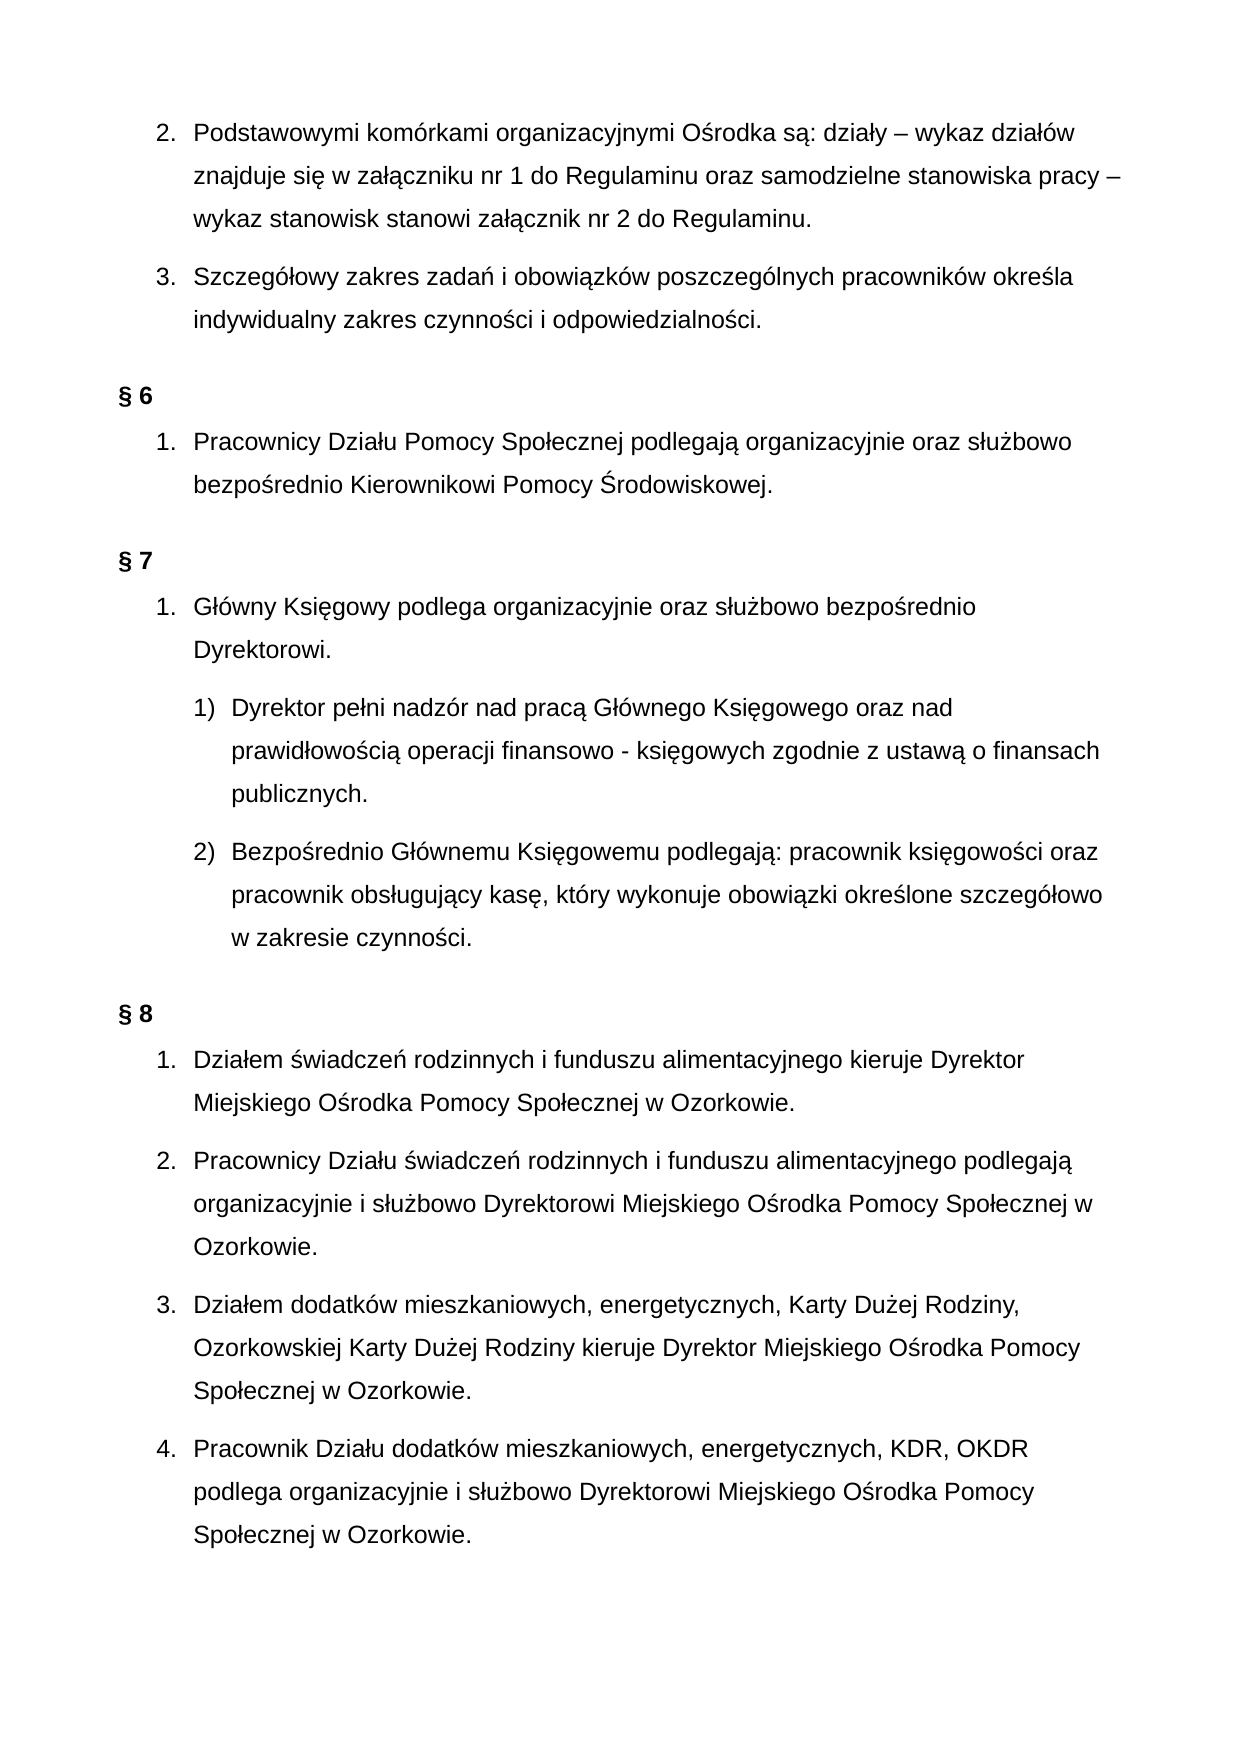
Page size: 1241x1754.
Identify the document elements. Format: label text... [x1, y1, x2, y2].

list Główny Księgowy podlega organizacyjnie oraz służbowo bezpośrednio Dyrektorowi. [156, 592, 1122, 664]
list Podstawowymi komórkami organizacyjnymi Ośrodka są: działy – wykaz działów znajduje się w załączniku nr 1 do Regulaminu oraz samodzielne stanowiska pracy – wykaz stanowisk stanowi załącznik nr 2 do Regulaminu. [156, 118, 1122, 233]
list Działem świadczeń rodzinnych i funduszu alimentacyjnego kieruje Dyrektor Miejskiego Ośrodka Pomocy Społecznej w Ozorkowie. [156, 1045, 1122, 1117]
list Szczegółowy zakres zadań i obowiązków poszczególnych pracowników określa indywidualny zakres czynności i odpowiedzialności. [156, 262, 1122, 334]
subtitle § 6 [118, 381, 1122, 409]
list Pracownik Działu dodatków mieszkaniowych, energetycznych, KDR, OKDR podlega organizacyjnie i służbowo Dyrektorowi Miejskiego Ośrodka Pomocy Społecznej w Ozorkowie. [156, 1434, 1122, 1549]
subtitle § 8 [118, 998, 1122, 1027]
list Bezpośrednio Głównemu Księgowemu podlegają: pracownik księgowości oraz pracownik obsługujący kasę, który wykonuje obowiązki określone szczegółowo w zakresie czynności. [193, 837, 1122, 952]
list Pracownicy Działu Pomocy Społecznej podlegają organizacyjnie oraz służbowo bezpośrednio Kierownikowi Pomocy Środowiskowej. [156, 427, 1122, 499]
subtitle § 7 [118, 546, 1122, 574]
list Dyrektor pełni nadzór nad pracą Głównego Księgowego oraz nad prawidłowością operacji finansowo - księgowych zgodnie z ustawą o finansach publicznych. [193, 693, 1122, 808]
list Pracownicy Działu świadczeń rodzinnych i funduszu alimentacyjnego podlegają organizacyjnie i służbowo Dyrektorowi Miejskiego Ośrodka Pomocy Społecznej w Ozorkowie. [156, 1146, 1122, 1261]
list Działem dodatków mieszkaniowych, energetycznych, Karty Dużej Rodziny, Ozorkowskiej Karty Dużej Rodziny kieruje Dyrektor Miejskiego Ośrodka Pomocy Społecznej w Ozorkowie. [156, 1290, 1122, 1405]
